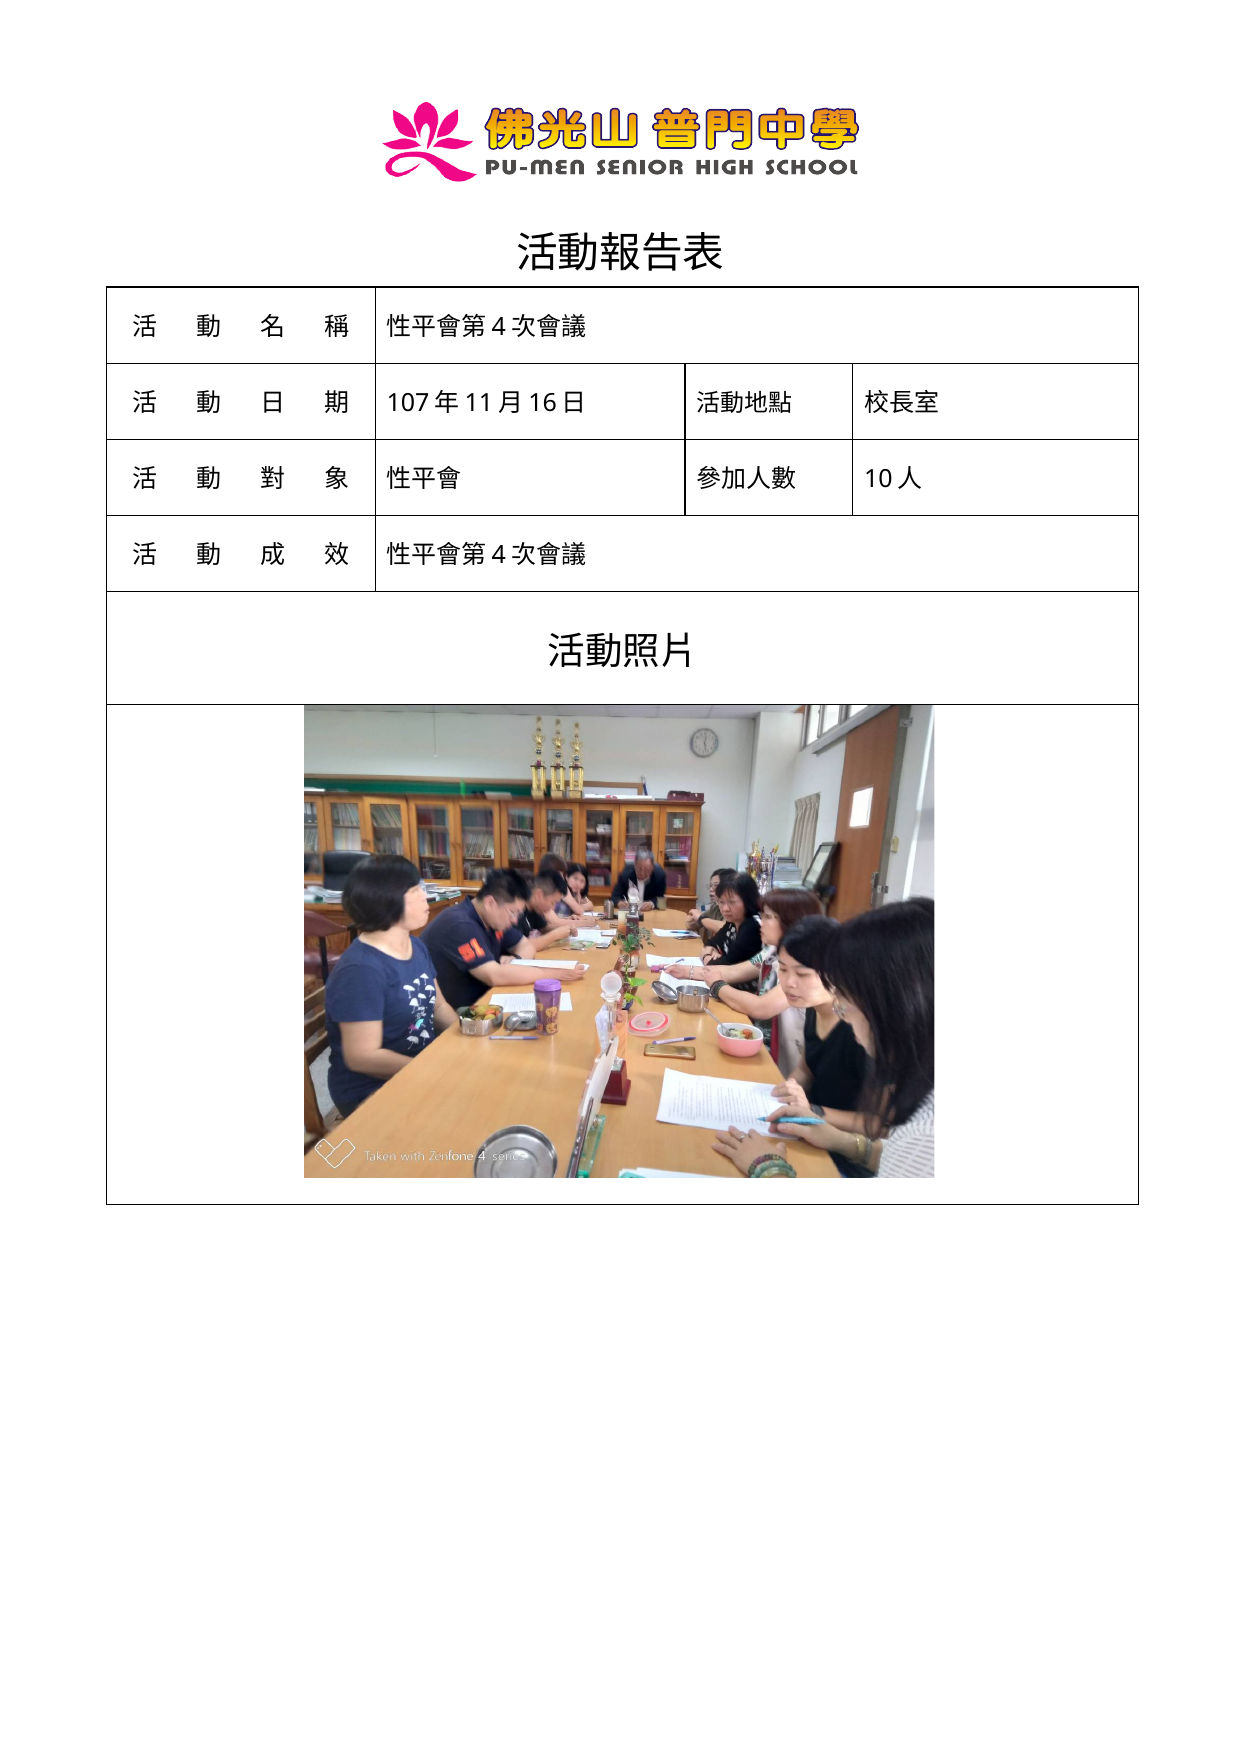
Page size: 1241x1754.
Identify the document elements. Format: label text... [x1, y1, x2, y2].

table_cell 活動對象 [107, 440, 375, 514]
table_cell 10人 [853, 440, 1138, 514]
table_cell 活動照片 [107, 592, 1138, 704]
table_cell 活動成效 [107, 516, 375, 591]
table_cell [107, 705, 1138, 1204]
table_cell 107年11月16日 [376, 364, 684, 438]
picture [304, 705, 935, 1178]
text 活動報告表 [118, 211, 1122, 286]
table_cell 活動日期 [107, 364, 375, 438]
picture [378, 98, 862, 185]
table_cell 校長室 [853, 364, 1138, 438]
table_cell 性平會 [376, 440, 684, 514]
table_cell 活動地點 [686, 364, 852, 438]
table_header 活動名稱 [107, 288, 375, 362]
table_cell 參加人數 [686, 440, 852, 514]
table_header 性平會第4次會議 [376, 288, 1138, 362]
table_cell 性平會第4次會議 [376, 516, 1138, 591]
